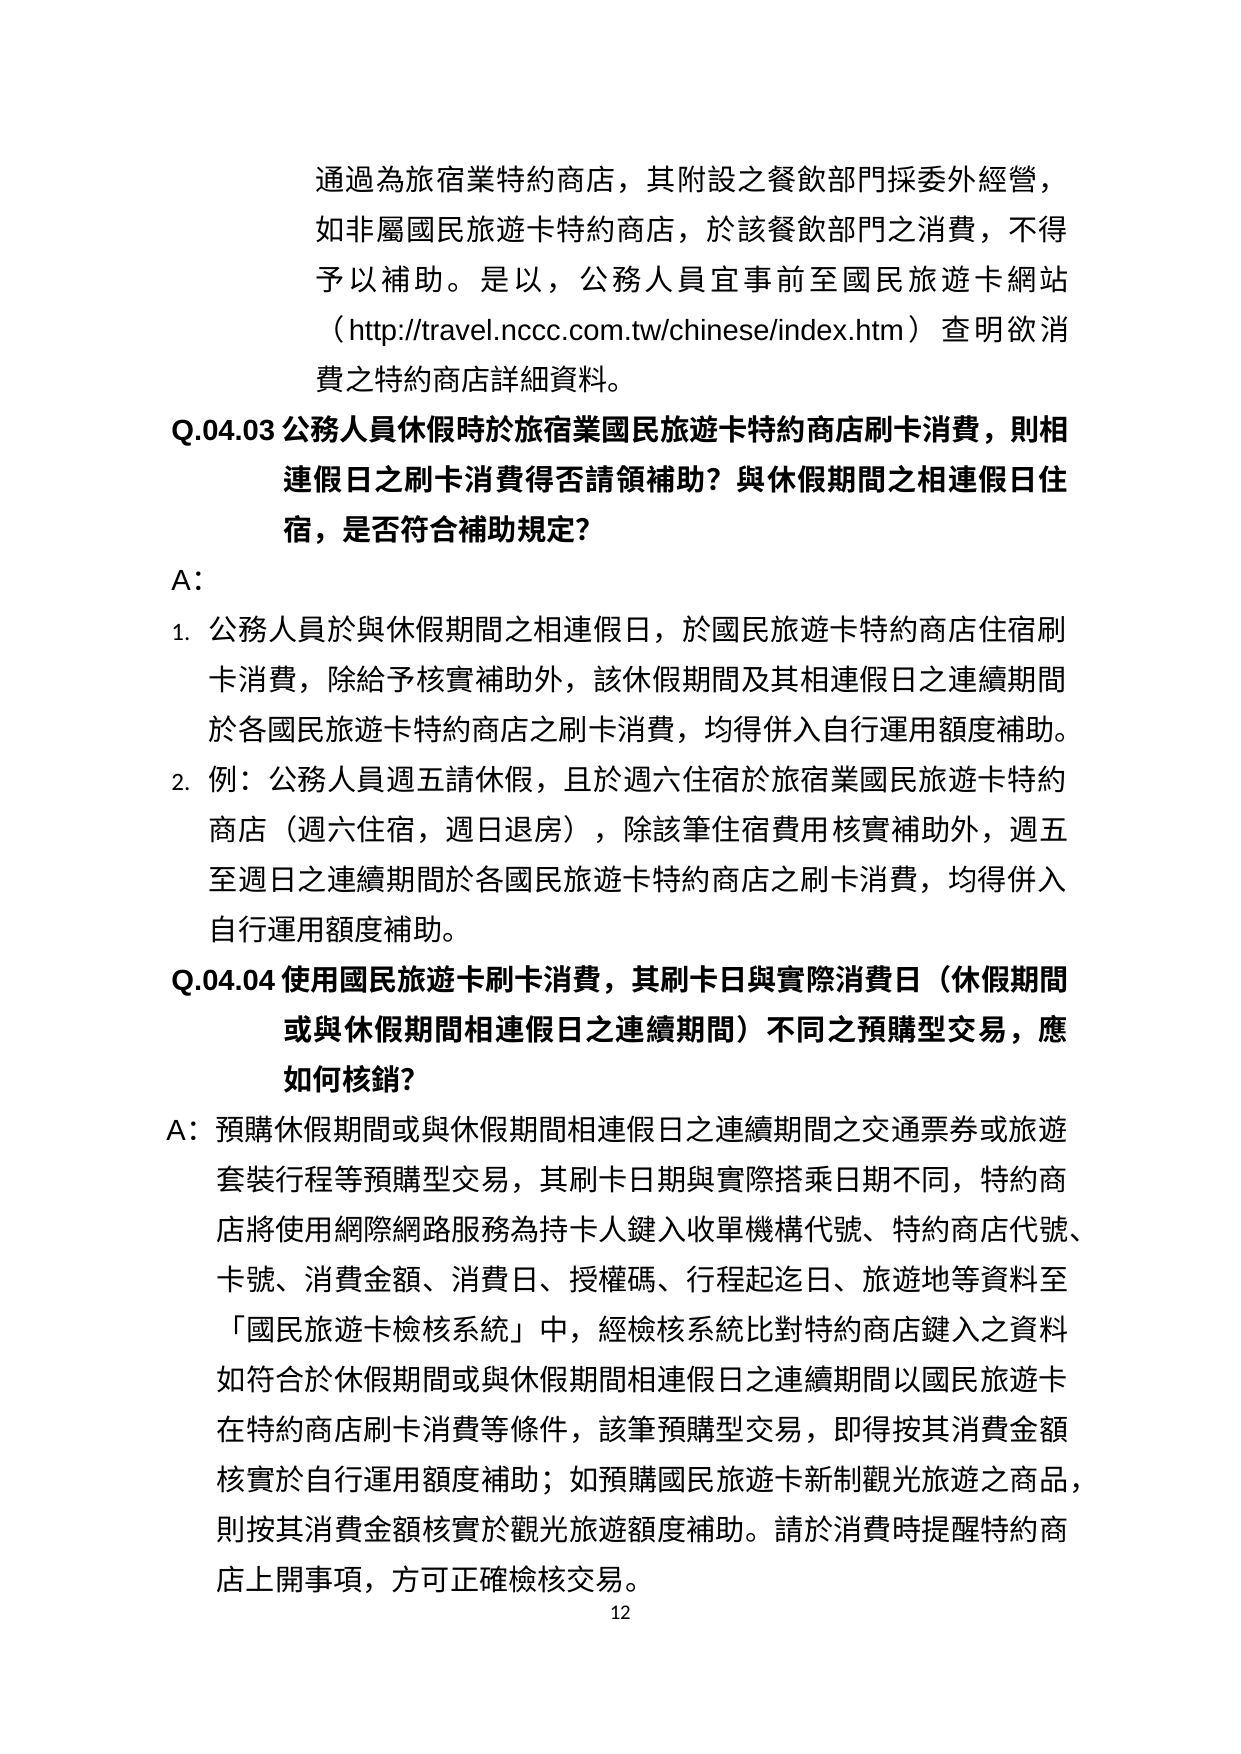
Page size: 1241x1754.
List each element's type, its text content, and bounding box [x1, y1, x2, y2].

text A：預購休假期間或與休假期間相連假日之連續期間之交通票券或旅遊套裝行程等預購型交易，其刷卡日期與實際搭乘日期不同，特約商店將使用網際網路服務為持卡人鍵入收單機構代號、特約商店代號、卡號、消費金額、消費日、授權碼、行程起迄日、旅遊地等資料至「國民旅遊卡檢核系統」中，經檢核系統比對特約商店鍵入之資料如符合於休假期間或與休假期間相連假日之連續期間以國民旅遊卡在特約商店刷卡消費等條件，該筆預購型交易，即得按其消費金額核實於自行運用額度補助；如預購國民旅遊卡新制觀光旅遊之商品，則按其消費金額核實於觀光旅遊額度補助。請於消費時提醒特約商店上開事項，方可正確檢核交易。 [166, 1100, 1069, 1600]
list 例：公務人員週五請休假，且於週六住宿於旅宿業國民旅遊卡特約商店（週六住宿，週日退房），除該筆住宿費用核實補助外，週五至週日之連續期間於各國民旅遊卡特約商店之刷卡消費，均得併入自行運用額度補助。 [171, 750, 1069, 950]
list 通過為旅宿業特約商店，其附設之餐飲部門採委外經營，如非屬國民旅遊卡特約商店，於該餐飲部門之消費，不得予以補助。是以，公務人員宜事前至國民旅遊卡網站（http://travel.nccc.com.tw/chinese/index.htm）查明欲消費之特約商店詳細資料。 [267, 150, 1069, 400]
text Q.04.03公務人員休假時於旅宿業國民旅遊卡特約商店刷卡消費，則相連假日之刷卡消費得否請領補助？與休假期間之相連假日住宿，是否符合補助規定？ [171, 400, 1069, 550]
text Q.04.04使用國民旅遊卡刷卡消費，其刷卡日與實際消費日（休假期間或與休假期間相連假日之連續期間）不同之預購型交易，應如何核銷？ [171, 950, 1069, 1100]
text A： [171, 550, 1069, 600]
list 公務人員於與休假期間之相連假日，於國民旅遊卡特約商店住宿刷卡消費，除給予核實補助外，該休假期間及其相連假日之連續期間於各國民旅遊卡特約商店之刷卡消費，均得併入自行運用額度補助。 [171, 600, 1069, 750]
